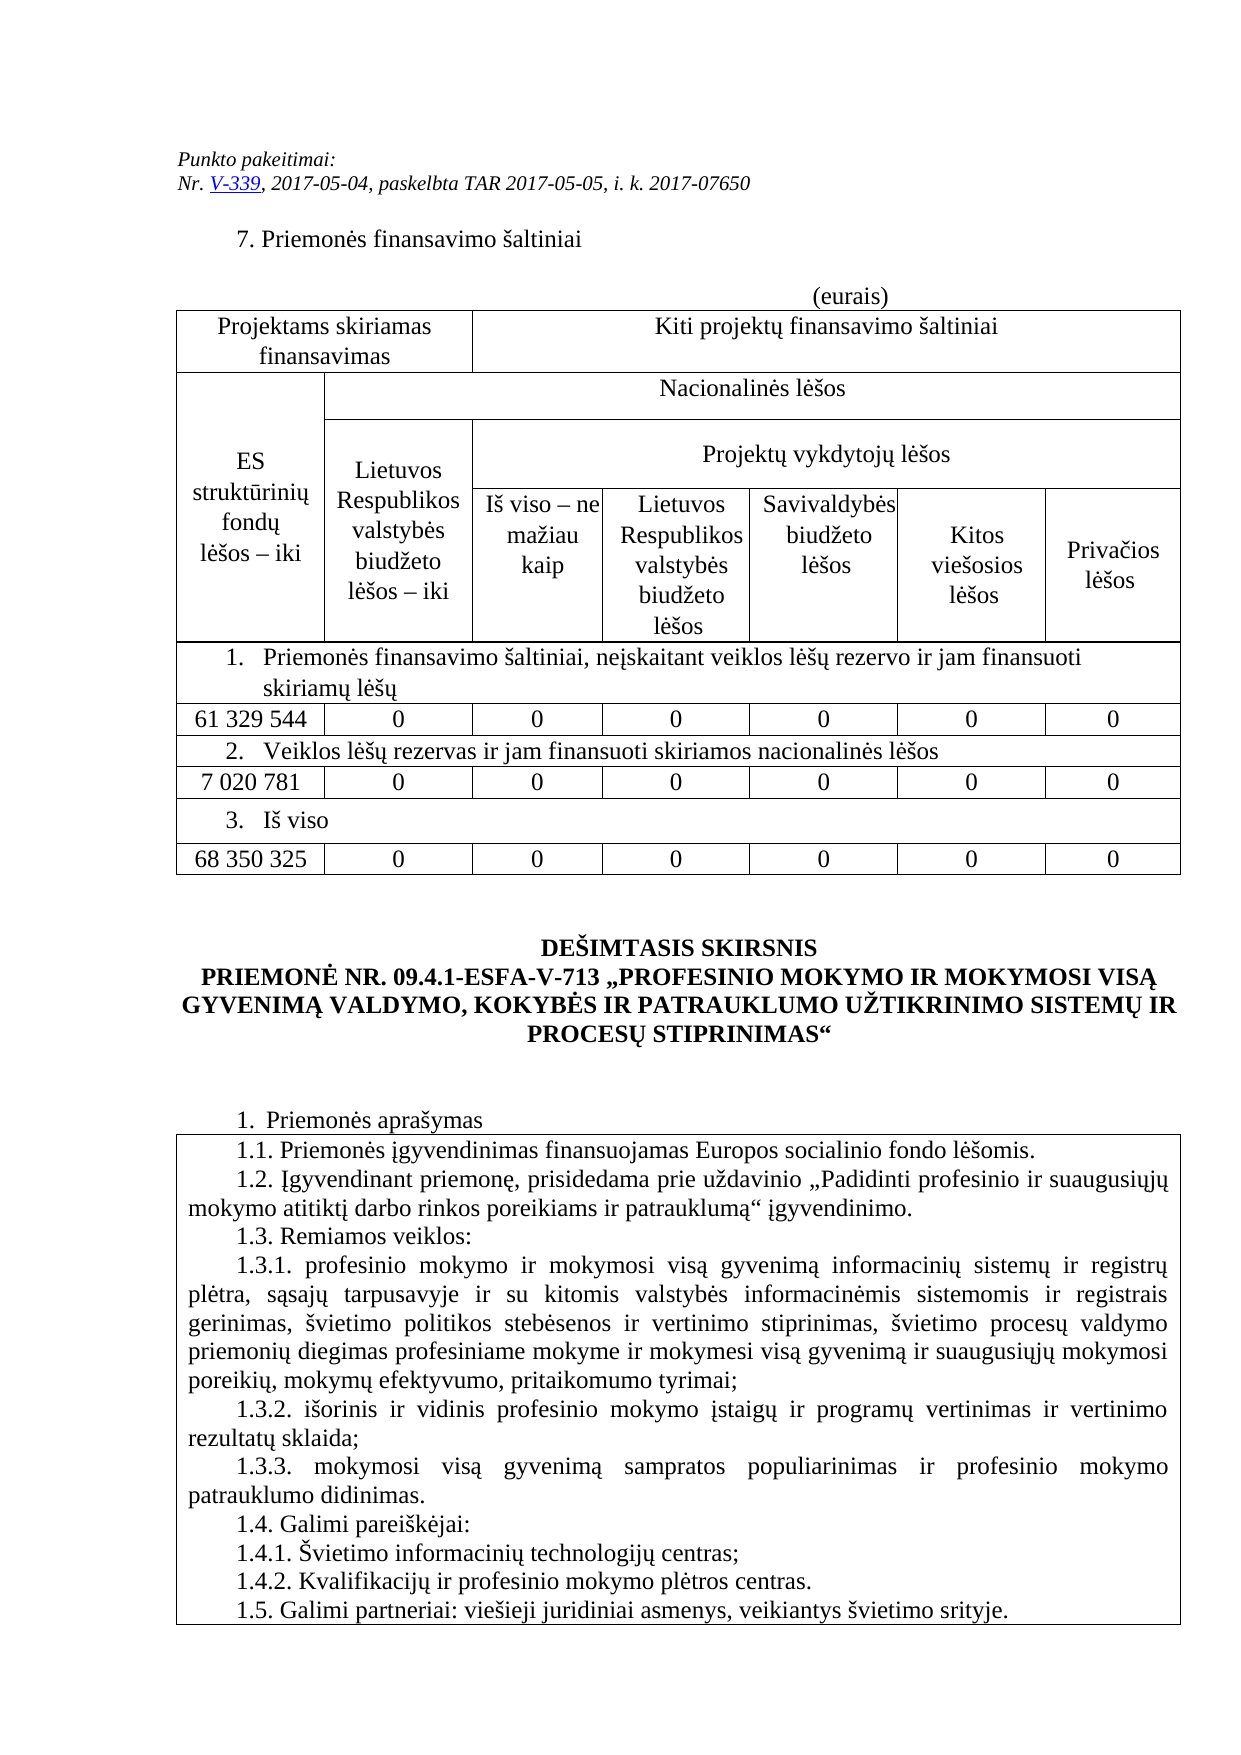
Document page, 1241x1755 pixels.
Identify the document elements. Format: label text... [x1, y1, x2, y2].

table_cell 61 329 544 [177, 704, 324, 735]
text Punkto pakeitimai: [177, 147, 1181, 171]
table_cell 0 [473, 704, 602, 735]
text DEŠIMTASIS SKIRSNIS [177, 933, 1181, 962]
table_cell 1. Priemonės finansavimo šaltiniai, neįskaitant veiklos lėšų rezervo ir jam finansuoti skiriamų lėšų [177, 643, 1180, 703]
table_header Projektams skiriamas finansavimas [177, 311, 472, 372]
table_cell 0 [325, 844, 472, 874]
table_cell 0 [750, 767, 897, 798]
table_header 1.1. Priemonės įgyvendinimas finansuojamas Europos socialinio fondo lėšomis. [177, 1135, 1180, 1164]
table_cell 1.2. Įgyvendinant priemonę, prisidedama prie uždavinio „Padidinti profesinio ir suaugusiųjų mokymo atitiktį darbo rinkos poreikiams ir patrauklumą“ įgyvendinimo. [177, 1164, 1180, 1221]
table_cell Savivaldybės biudžeto lėšos [750, 489, 897, 641]
table_cell Privačios lėšos [1046, 489, 1180, 641]
table_cell 0 [750, 844, 897, 874]
table_cell 1.3. Remiamos veiklos: 1.3.1. profesinio mokymo ir mokymosi visą gyvenimą informacinių sistemų ir registrų plėtra, sąsajų tarpusavyje ir su kitomis valstybės informacinėmis sistemomis ir registrais gerinimas, švietimo politikos stebėsenos ir vertinimo stiprinimas, švietimo procesų valdymo priemonių diegimas profesiniame mokyme ir mokymesi visą gyvenimą ir suaugusiųjų mokymosi poreikių, mokymų efektyvumo, pritaikomumo tyrimai; 1.3.2. išorinis ir vidinis profesinio mokymo įstaigų ir programų vertinimas ir vertinimo rezultatų sklaida; 1.3.3. mokymosi visą gyvenimą sampratos populiarinimas ir profesinio mokymo patrauklumo didinimas. [177, 1221, 1180, 1509]
table_cell 0 [325, 767, 472, 798]
table_cell Lietuvos Respublikos valstybės biudžeto lėšos [603, 489, 749, 641]
text 1. Priemonės aprašymas [236, 1105, 1181, 1134]
table_cell Lietuvos Respublikos valstybės biudžeto lėšos – iki [325, 420, 472, 641]
table_cell 3. Iš viso [177, 799, 1180, 843]
table_cell 0 [898, 767, 1045, 798]
table_cell 1.4. Galimi pareiškėjai: 1.4.1. Švietimo informacinių technologijų centras; 1.4.2. Kvalifikacijų ir profesinio mokymo plėtros centras. [177, 1509, 1180, 1595]
table_cell 0 [898, 704, 1045, 735]
text Nr. V-339, 2017-05-04, paskelbta TAR 2017-05-05, i. k. 2017-07650 [177, 171, 1181, 195]
table_cell 0 [473, 767, 602, 798]
table_cell Projektų vykdytojų lėšos [473, 420, 1180, 488]
text 7. Priemonės finansavimo šaltiniai [177, 224, 1181, 252]
table_header Kiti projektų finansavimo šaltiniai [473, 311, 1180, 372]
table_cell 0 [603, 704, 749, 735]
text PRIEMONĖ NR. 09.4.1-ESFA-V-713 „PROFESINIO MOKYMO IR MOKYMOSI VISĄ GYVENIMĄ VALDYMO, KOKYBĖS IR PATRAUKLUMO UŽTIKRINIMO SISTEMŲ IR PROCESŲ STIPRINIMAS“ [177, 962, 1181, 1048]
table_cell 2. Veiklos lėšų rezervas ir jam finansuoti skiriamos nacionalinės lėšos [177, 736, 1180, 766]
table_cell 0 [750, 704, 897, 735]
table_cell 68 350 325 [177, 844, 324, 874]
table_cell 0 [898, 844, 1045, 874]
table_cell Nacionalinės lėšos [325, 373, 1180, 419]
table_cell 0 [603, 844, 749, 874]
table_cell 1.5. Galimi partneriai: viešieji juridiniai asmenys, veikiantys švietimo srityje. [177, 1595, 1180, 1624]
table_cell 0 [1046, 704, 1180, 735]
table_cell 7 020 781 [177, 767, 324, 798]
table_cell 0 [1046, 844, 1180, 874]
table_cell 0 [473, 844, 602, 874]
table_cell 0 [1046, 767, 1180, 798]
table_cell Kitos viešosios lėšos [898, 489, 1045, 641]
table_cell 0 [325, 704, 472, 735]
table_cell Iš viso – ne mažiau kaip [473, 489, 602, 641]
table_cell ES struktūrinių fondų lėšos – iki [177, 373, 324, 641]
text (eurais) [177, 281, 904, 310]
table_cell 0 [603, 767, 749, 798]
